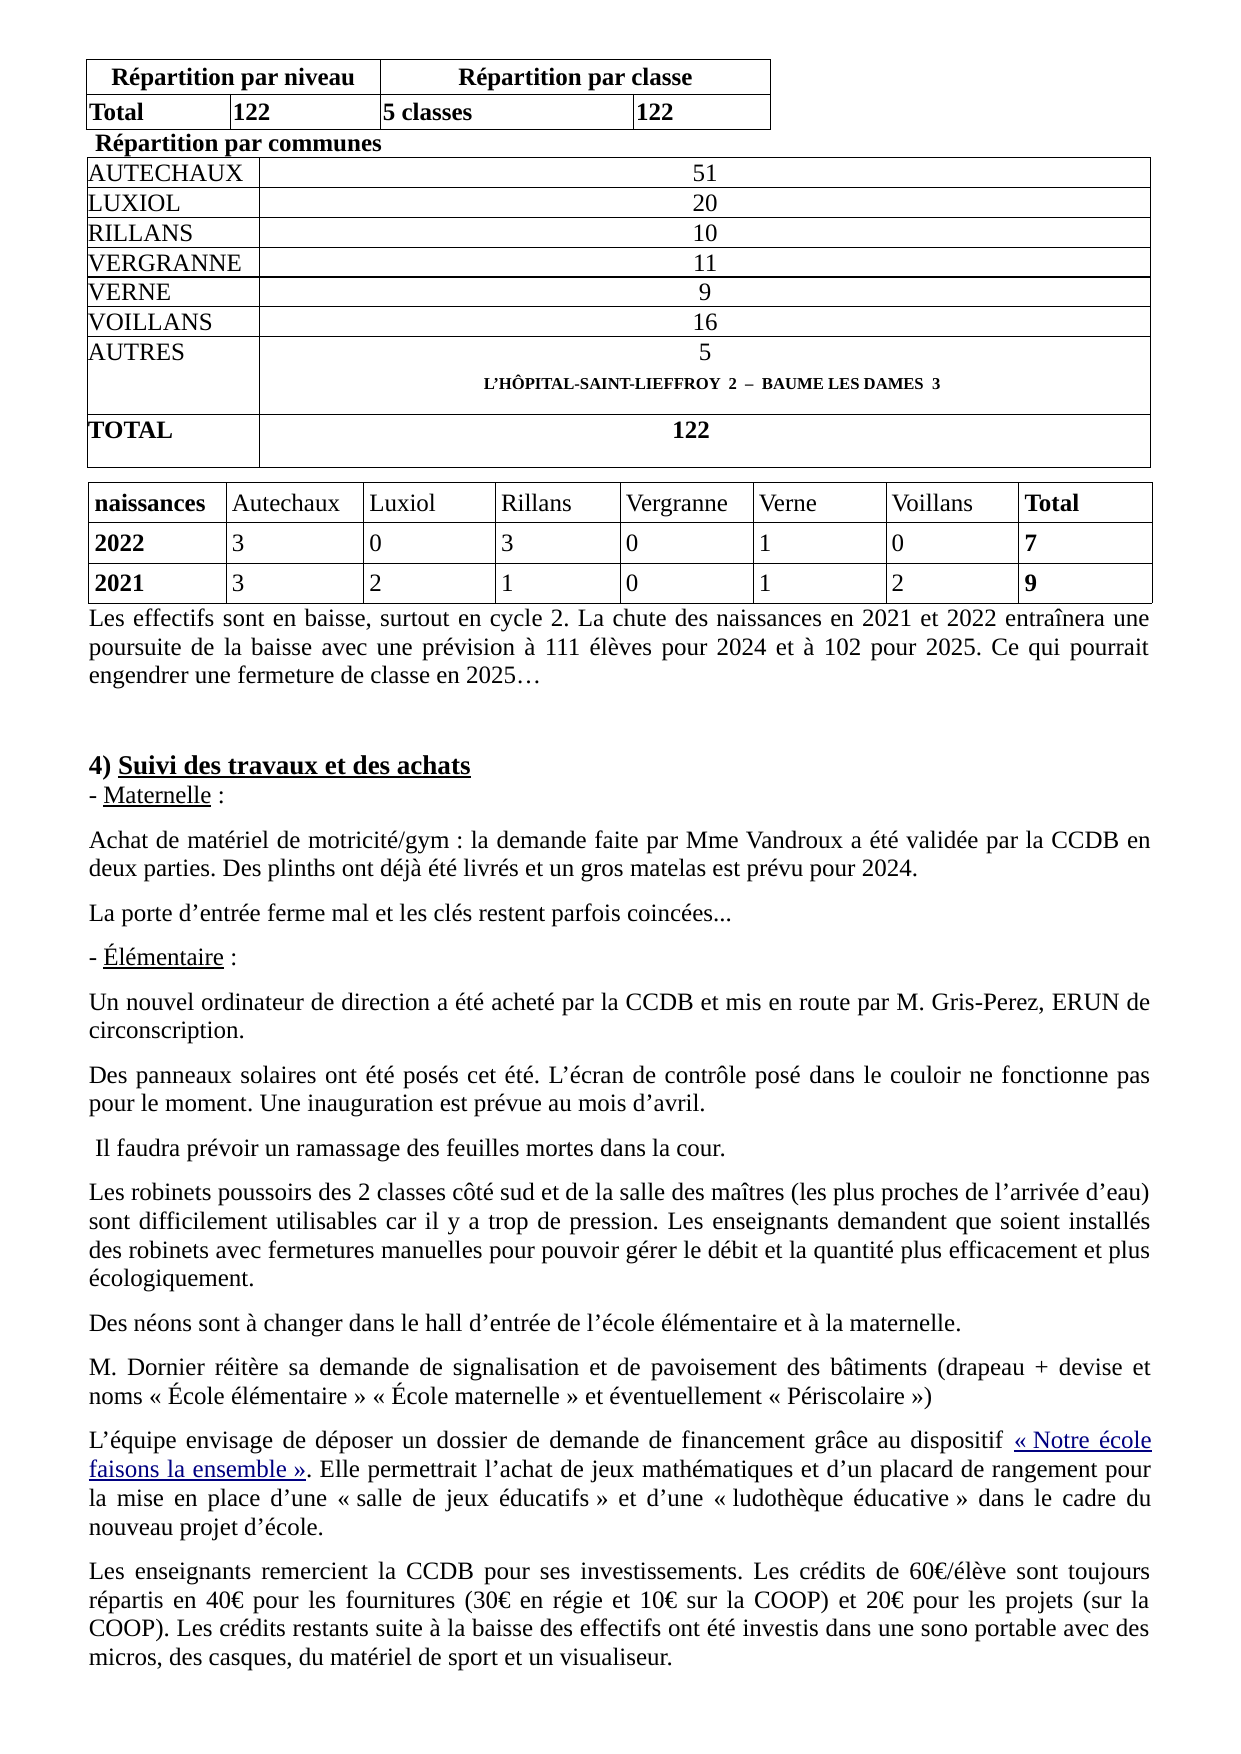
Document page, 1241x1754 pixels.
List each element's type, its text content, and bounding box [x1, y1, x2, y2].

table_cell 3 [227, 523, 363, 563]
text - Maternelle : [88, 780, 1152, 809]
table_cell 122 [260, 415, 1150, 467]
table_cell 0 [887, 523, 1018, 563]
table_cell 2021 [89, 564, 226, 603]
table_cell 1 [754, 564, 886, 603]
table_header Total [1019, 483, 1152, 522]
table_cell 0 [364, 523, 495, 563]
table_cell 7 [1019, 523, 1152, 563]
table_cell 0 [621, 564, 753, 603]
table_cell 20 [260, 188, 1150, 217]
table_cell 3 [496, 523, 620, 563]
table_cell 2 [364, 564, 495, 603]
table_header naissances [89, 483, 226, 522]
table_cell Total [87, 95, 230, 128]
table_cell VERNE [88, 278, 259, 306]
table_cell RILLANS [88, 218, 259, 247]
table_cell 9 [1019, 564, 1152, 603]
table_cell 2 [887, 564, 1018, 603]
text Il faudra prévoir un ramassage des feuilles mortes dans la cour. [88, 1133, 1152, 1162]
text La porte d’entrée ferme mal et les clés restent parfois coincées... [88, 898, 1152, 927]
text L’équipe envisage de déposer un dossier de demande de financement grâce au dispositif « Notre école faisons la ensemble ». Elle permettrait l’achat de jeux mathématiques et d’un placard de rangement pour la mise en place d’une « salle de jeux éducatifs » et d’une « ludothèque éducative » dans le cadre du nouveau projet d’école. [88, 1425, 1152, 1540]
text Répartition par communes [88, 128, 1152, 157]
text M. Dornier réitère sa demande de signalisation et de pavoisement des bâtiments (drapeau + devise et noms « École élémentaire » « École maternelle » et éventuellement « Périscolaire ») [88, 1352, 1152, 1410]
table_header 51 [260, 158, 1150, 187]
table_cell 1 [754, 523, 886, 563]
text Achat de matériel de motricité/gym : la demande faite par Mme Vandroux a été validée par la CCDB en deux parties. Des plinths ont déjà été livrés et un gros matelas est prévu pour 2024. [88, 825, 1152, 882]
text Un nouvel ordinateur de direction a été acheté par la CCDB et mis en route par M. Gris-Perez, ERUN de circonscription. [88, 987, 1152, 1044]
text Des néons sont à changer dans le hall d’entrée de l’école élémentaire et à la maternelle. [88, 1308, 1152, 1337]
table_cell VERGRANNE [88, 248, 259, 276]
text Les effectifs sont en baisse, surtout en cycle 2. La chute des naissances en 2021 et 2022 entraînera une poursuite de la baisse avec une prévision à 111 élèves pour 2024 et à 102 pour 2025. Ce qui pourrait engendrer une fermeture de classe en 2025… [88, 604, 1152, 689]
table_header Voillans [887, 483, 1018, 522]
text Des panneaux solaires ont été posés cet été. L’écran de contrôle posé dans le couloir ne fonctionne pas pour le moment. Une inauguration est prévue au mois d’avril. [88, 1060, 1152, 1117]
table_cell 122 [634, 95, 770, 128]
table_cell 11 [260, 248, 1150, 276]
table_cell LUXIOL [88, 188, 259, 217]
table_header Rillans [496, 483, 620, 522]
table_cell 3 [227, 564, 363, 603]
table_header Répartition par niveau [87, 60, 380, 94]
table_cell 2022 [89, 523, 226, 563]
table_header AUTECHAUX [88, 158, 259, 187]
table_header Luxiol [364, 483, 495, 522]
table_cell 5 classes [381, 95, 633, 128]
text Les robinets poussoirs des 2 classes côté sud et de la salle des maîtres (les plus proches de l’arrivée d’eau) sont difficilement utilisables car il y a trop de pression. Les enseignants demandent que soient installés des robinets avec fermetures manuelles pour pouvoir gérer le débit et la quantité plus efficacement et plus écologiquement. [88, 1177, 1152, 1292]
table_cell 1 [496, 564, 620, 603]
text - Élémentaire : [88, 942, 1152, 971]
text 4) Suivi des travaux et des achats [88, 749, 1152, 780]
table_header Vergranne [621, 483, 753, 522]
table_cell 16 [260, 307, 1150, 336]
table_cell 122 [231, 95, 380, 128]
text Les enseignants remercient la CCDB pour ses investissements. Les crédits de 60€/élève sont toujours répartis en 40€ pour les fournitures (30€ en régie et 10€ sur la COOP) et 20€ pour les projets (sur la COOP). Les crédits restants suite à la baisse des effectifs ont été investis dans une sono portable avec des micros, des casques, du matériel de sport et un visualiseur. [88, 1556, 1152, 1671]
table_cell VOILLANS [88, 307, 259, 336]
table_cell AUTRES [88, 337, 259, 414]
table_header Autechaux [227, 483, 363, 522]
table_cell 10 [260, 218, 1150, 247]
table_cell 0 [621, 523, 753, 563]
table_header Verne [754, 483, 886, 522]
table_header Répartition par classe [381, 60, 770, 94]
table_cell 9 [260, 278, 1150, 306]
table_cell TOTAL [88, 415, 259, 467]
table_cell 5 L’HÔPITAL-SAINT-LIEFFROY 2 – BAUME LES DAMES 3 [260, 337, 1150, 414]
